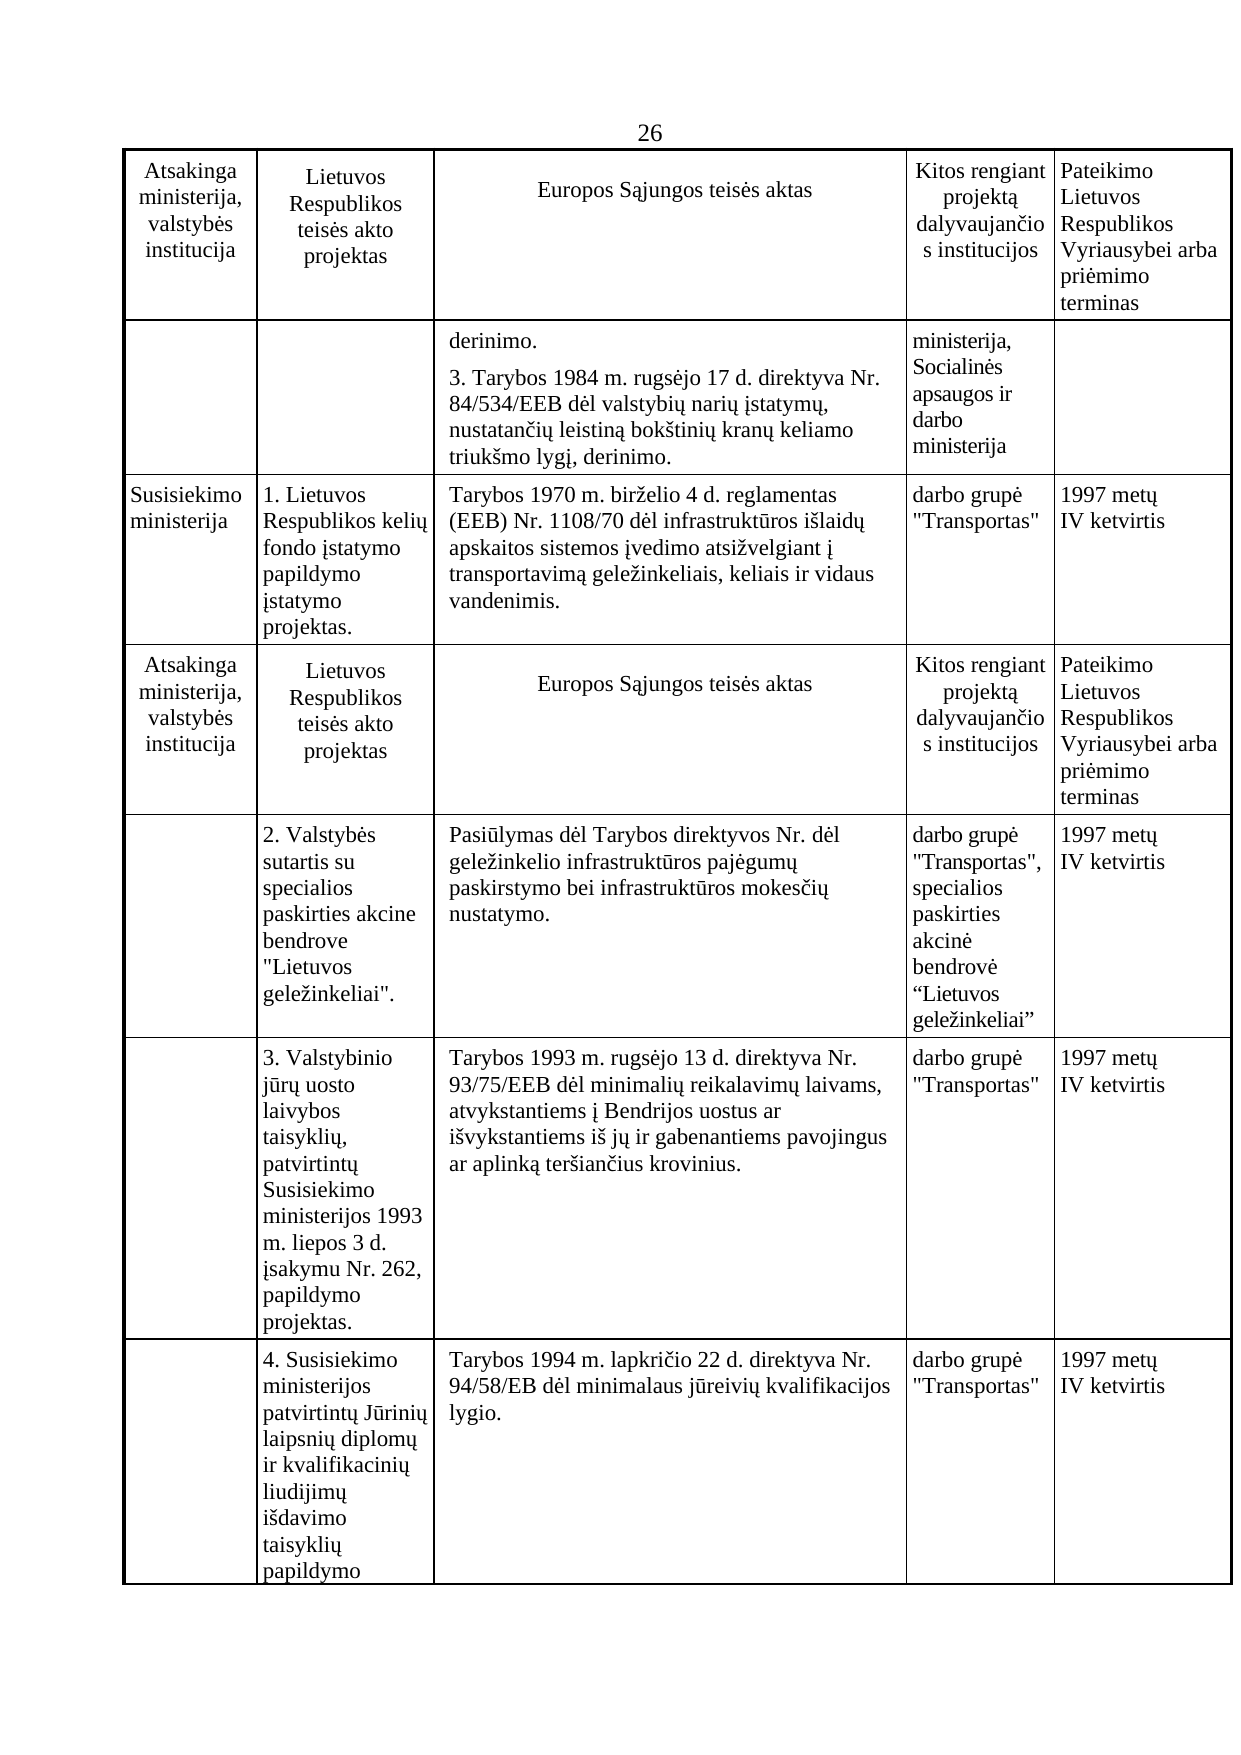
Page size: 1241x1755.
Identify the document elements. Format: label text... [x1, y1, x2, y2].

table_cell Tarybos 1993 m. rugsėjo 13 d. direktyva Nr. 93/75/EEB dėl minimalių reikalavimų laivams, atvykstantiems į Bendrijos uostus ar išvykstantiems iš jų ir gabenantiems pavojingus ar aplinką teršiančius krovinius. [435, 1038, 906, 1338]
table_cell 1997 metų IV ketvirtis [1055, 475, 1230, 643]
table_cell Kitos rengiant projektą dalyvaujančios institucijos [907, 645, 1054, 814]
table_cell Pasiūlymas dėl Tarybos direktyvos Nr. dėl geležinkelio infrastruktūros pajėgumų paskirstymo bei infrastruktūros mokesčių nustatymo. [435, 815, 906, 1036]
table_header Atsakinga ministerija, valstybės institucija [126, 151, 256, 319]
table_cell darbo grupė "Transportas", specialios paskirties akcinė bendrovė “Lietuvos geležinkeliai” [907, 815, 1054, 1036]
table_cell Susisiekimo ministerija [126, 475, 256, 643]
table_cell ministerija, Socialinės apsaugos ir darbo ministerija [907, 321, 1054, 473]
table_cell darbo grupė "Transportas" [907, 1340, 1054, 1583]
table_cell 1. Lietuvos Respublikos kelių fondo įstatymo papildymo įstatymo projektas. [258, 475, 433, 643]
table_cell [126, 321, 256, 473]
table_cell [1055, 321, 1230, 473]
table_cell 4. Susisiekimo ministerijos patvirtintų Jūrinių laipsnių diplomų ir kvalifikacinių liudijimų išdavimo taisyklių papildymo [258, 1340, 433, 1583]
table_cell darbo grupė "Transportas" [907, 475, 1054, 643]
table_cell 2. Valstybės sutartis su specialios paskirties akcine bendrove "Lietuvos geležinkeliai". [258, 815, 433, 1036]
table_header Lietuvos Respublikos teisės akto projektas [258, 151, 433, 319]
table_header Pateikimo Lietuvos Respublikos Vyriausybei arba priėmimo terminas [1055, 151, 1230, 319]
table_cell [126, 815, 256, 1036]
table_cell Lietuvos Respublikos teisės akto projektas [258, 645, 433, 814]
table_cell 3. Valstybinio jūrų uosto laivybos taisyklių, patvirtintų Susisiekimo ministerijos 1993 m. liepos 3 d. įsakymu Nr. 262, papildymo projektas. [258, 1038, 433, 1338]
table_header Kitos rengiant projektą dalyvaujančios institucijos [907, 151, 1054, 319]
table_cell Pateikimo Lietuvos Respublikos Vyriausybei arba priėmimo terminas [1055, 645, 1230, 814]
table_cell [126, 1038, 256, 1338]
table_cell 1997 metų IV ketvirtis [1055, 815, 1230, 1036]
table_cell [258, 321, 433, 473]
table_cell derinimo. 3. Tarybos 1984 m. rugsėjo 17 d. direktyva Nr. 84/534/EEB dėl valstybių narių įstatymų, nustatančių leistiną bokštinių kranų keliamo triukšmo lygį, derinimo. [435, 321, 906, 473]
table_cell Tarybos 1970 m. birželio 4 d. reglamentas (EEB) Nr. 1108/70 dėl infrastruktūros išlaidų apskaitos sistemos įvedimo atsižvelgiant į transportavimą geležinkeliais, keliais ir vidaus vandenimis. [435, 475, 906, 643]
table_cell Tarybos 1994 m. lapkričio 22 d. direktyva Nr. 94/58/EB dėl minimalaus jūreivių kvalifikacijos lygio. [435, 1340, 906, 1583]
table_cell 1997 metų IV ketvirtis [1055, 1340, 1230, 1583]
table_header Europos Sąjungos teisės aktas [435, 151, 906, 319]
table_cell 1997 metų IV ketvirtis [1055, 1038, 1230, 1338]
table_cell [126, 1340, 256, 1583]
table_cell Europos Sąjungos teisės aktas [435, 645, 906, 814]
table_cell darbo grupė "Transportas" [907, 1038, 1054, 1338]
table_cell Atsakinga ministerija, valstybės institucija [126, 645, 256, 814]
